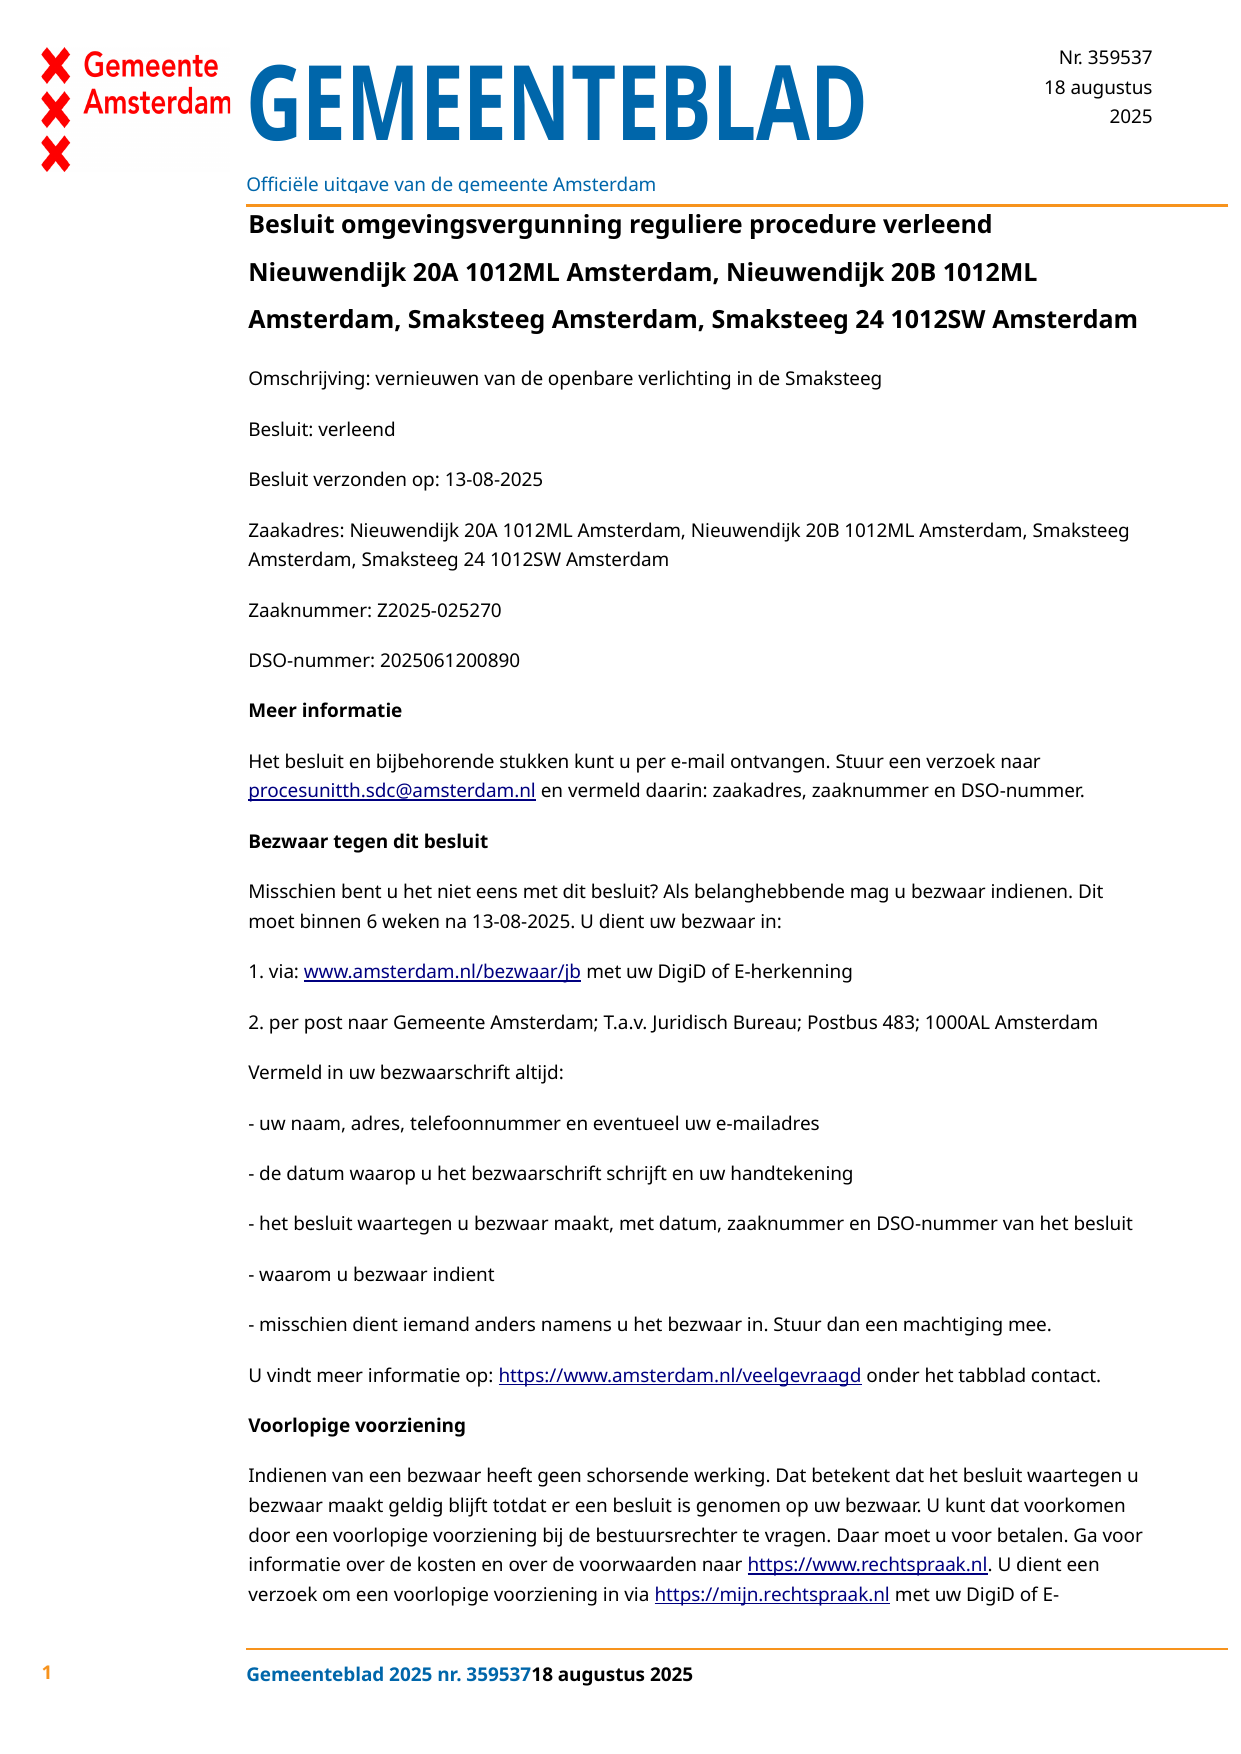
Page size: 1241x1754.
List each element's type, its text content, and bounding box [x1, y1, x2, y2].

text Vermeld in uw bezwaarschrift altijd: [248, 1059, 1152, 1085]
text U vindt meer informatie op: https://www.amsterdam.nl/veelgevraagd onder het tabblad contact. [248, 1362, 1152, 1387]
text Indienen van een bezwaar heeft geen schorsende werking. Dat betekent dat het besluit waartegen u bezwaar maakt geldig blijft totdat er een besluit is genomen op uw bezwaar. U kunt dat voorkomen door een voorlopige voorziening bij de bestuursrechter te vragen. Daar moet u voor betalen. Ga voor informatie over de kosten en over de voorwaarden naar https://www.rechtspraak.nl. U dient een verzoek om een voorlopige voorziening in via https://mijn.rechtspraak.nl met uw DigiD of E- [248, 1463, 1152, 1607]
text Besluit omgevingsvergunning reguliere procedure verleend Nieuwendijk 20A 1012ML Amsterdam, Nieuwendijk 20B 1012ML Amsterdam, Smaksteeg Amsterdam, Smaksteeg 24 1012SW Amsterdam [248, 207, 1152, 336]
text Meer informatie [248, 698, 1152, 723]
picture [41, 47, 231, 172]
text - waarom u bezwaar indient [248, 1261, 1152, 1287]
text Bezwaar tegen dit besluit [248, 828, 1152, 854]
text DSO-nummer: 2025061200890 [248, 647, 1152, 673]
text - misschien dient iemand anders namens u het bezwaar in. Stuur dan een machtiging mee. [248, 1311, 1152, 1337]
text Besluit: verleend [248, 416, 1152, 442]
text - uw naam, adres, telefoonnummer en eventueel uw e-mailadres [248, 1110, 1152, 1135]
text Zaaknummer: Z2025-025270 [248, 597, 1152, 622]
text - het besluit waartegen u bezwaar maakt, met datum, zaaknummer en DSO-nummer van het besluit [248, 1211, 1152, 1236]
text Misschien bent u het niet eens met dit besluit? Als belanghebbende mag u bezwaar indienen. Dit moet binnen 6 weken na 13-08-2025. U dient uw bezwaar in: [248, 878, 1152, 934]
text Besluit verzonden op: 13-08-2025 [248, 466, 1152, 492]
text Voorlopige voorziening [248, 1412, 1152, 1438]
text 2. per post naar Gemeente Amsterdam; T.a.v. Juridisch Bureau; Postbus 483; 1000AL Amsterdam [248, 1009, 1152, 1034]
text Zaakadres: Nieuwendijk 20A 1012ML Amsterdam, Nieuwendijk 20B 1012ML Amsterdam, Smaksteeg Amsterdam, Smaksteeg 24 1012SW Amsterdam [248, 517, 1152, 572]
text - de datum waarop u het bezwaarschrift schrijft en uw handtekening [248, 1160, 1152, 1186]
text Het besluit en bijbehorende stukken kunt u per e-mail ontvangen. Stuur een verzoek naar procesunitth.sdc@amsterdam.nl en vermeld daarin: zaakadres, zaaknummer en DSO-nummer. [248, 748, 1152, 803]
text 1. via: www.amsterdam.nl/bezwaar/jb met uw DigiD of E-herkenning [248, 958, 1152, 984]
text Omschrijving: vernieuwen van de openbare verlichting in de Smaksteeg [248, 366, 1152, 391]
